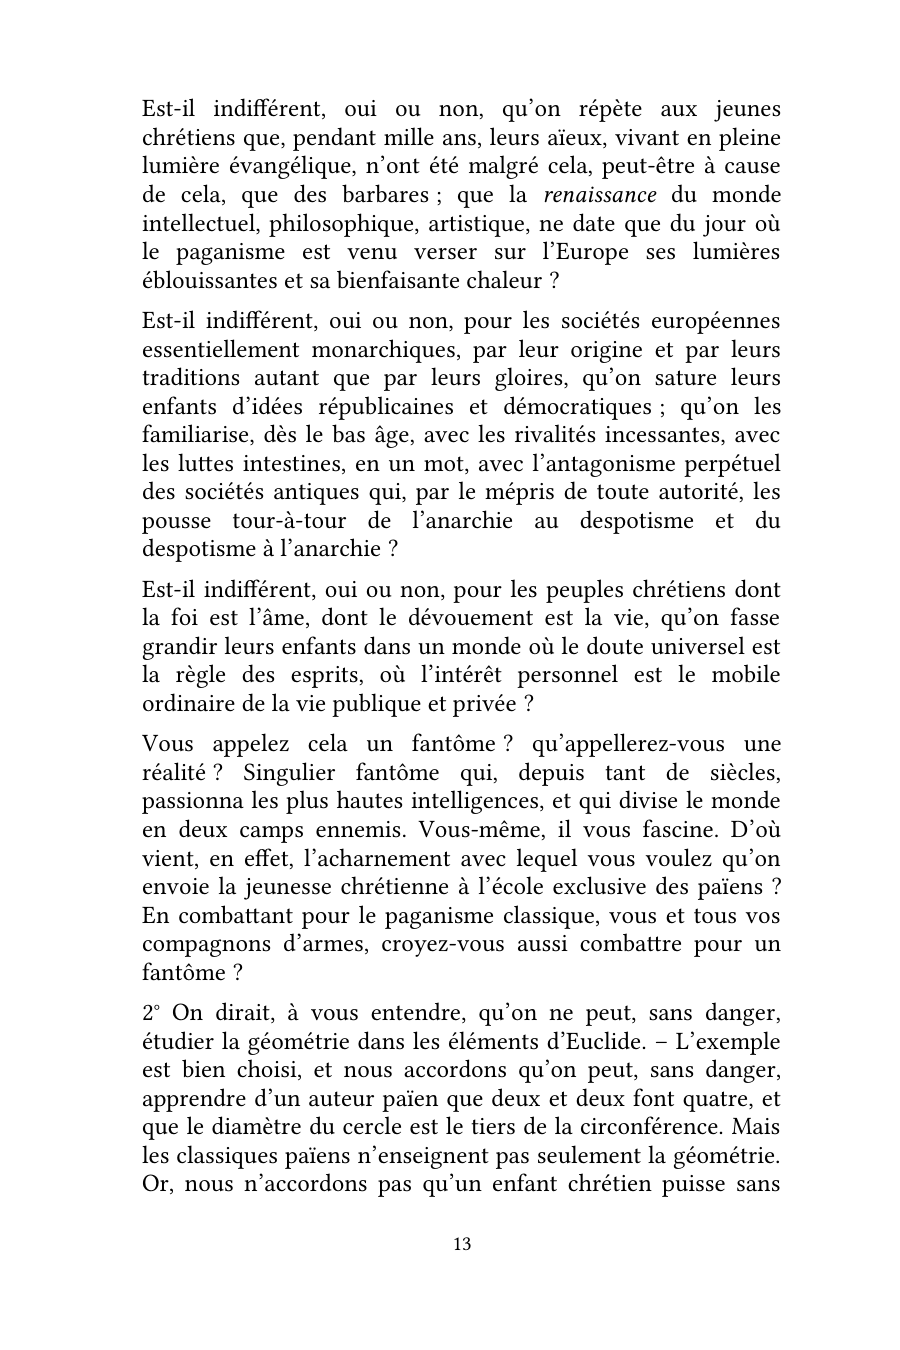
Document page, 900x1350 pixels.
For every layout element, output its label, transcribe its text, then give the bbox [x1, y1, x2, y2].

text Vous appelez cela un fantôme ? qu’appellerez-vous une réalité ? Singulier fantôme qui, depuis tant de siècles, passionna les plus hautes intelligences, et qui divise le monde en deux camps ennemis. Vous-même, il vous fascine. D’où vient, en effet, l’acharnement avec lequel vous voulez qu’on envoie la jeunesse chrétienne à l’école exclusive des païens ? En combattant pour le paganisme classique, vous et tous vos compagnons d’armes, croyez-vous aussi combattre pour un fantôme ? [142, 729, 782, 986]
text Est-il indifférent, oui ou non, pour les sociétés européennes essentiellement monarchiques, par leur origine et par leurs traditions autant que par leurs gloires, qu’on sature leurs enfants d’idées républicaines et démocratiques ; qu’on les familiarise, dès le bas âge, avec les rivalités incessantes, avec les luttes intestines, en un mot, avec l’antagonisme perpétuel des sociétés antiques qui, par le mépris de toute autorité, les pousse tour-à-tour de l’anarchie au despotisme et du despotisme à l’anarchie ? [142, 306, 782, 563]
text 2° On dirait, à vous entendre, qu’on ne peut, sans danger, étudier la géométrie dans les éléments d’Euclide. – L’exemple est bien choisi, et nous accordons qu’on peut, sans danger, apprendre d’un auteur païen que deux et deux font quatre, et que le diamètre du cercle est le tiers de la circonférence. Mais les classiques païens n’enseignent pas seulement la géométrie. Or, nous n’accordons pas qu’un enfant chrétien puisse sans [142, 998, 782, 1198]
text Est-il indifférent, oui ou non, qu’on répète aux jeunes chrétiens que, pendant mille ans, leurs aïeux, vivant en pleine lumière évangélique, n’ont été malgré cela, peut-être à cause de cela, que des barbares ; que la renaissance du monde intellectuel, philosophique, artistique, ne date que du jour où le paganisme est venu verser sur l’Europe ses lumières éblouissantes et sa bienfaisante chaleur ? [142, 94, 782, 294]
text Est-il indifférent, oui ou non, pour les peuples chrétiens dont la foi est l’âme, dont le dévouement est la vie, qu’on fasse grandir leurs enfants dans un monde où le doute universel est la règle des esprits, où l’intérêt personnel est le mobile ordinaire de la vie publique et privée ? [142, 575, 782, 718]
